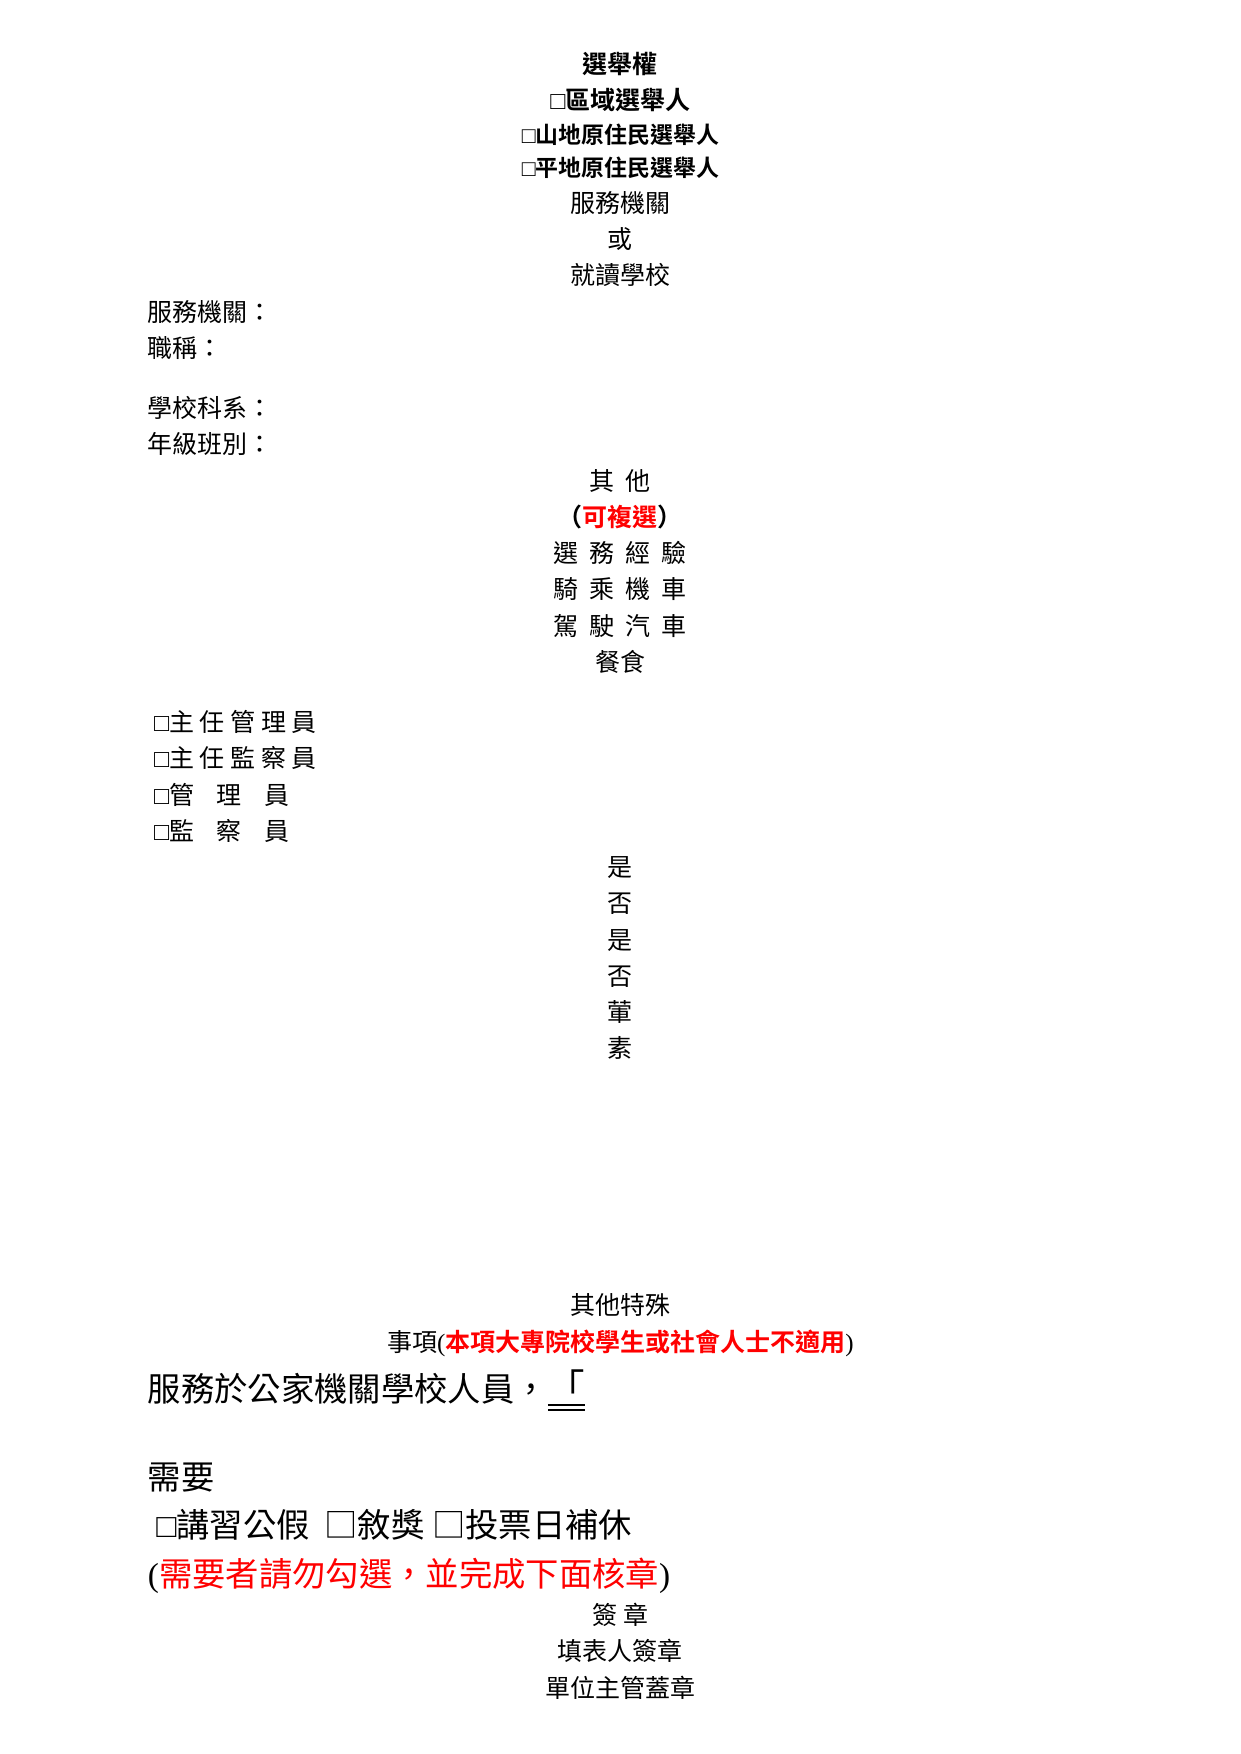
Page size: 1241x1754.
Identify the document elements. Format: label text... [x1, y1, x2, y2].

text □平地原住民選舉人 [148, 150, 1092, 183]
text 服務機關： [148, 292, 1092, 328]
text 就讀學校 [148, 256, 1092, 292]
text 服務機關 [148, 183, 1092, 219]
text □主 任 監 察 員 [148, 739, 1092, 775]
text 素 [148, 1029, 1092, 1065]
text 單位主管蓋章 [148, 1668, 1092, 1704]
text □講習公假 □敘獎 □投票日補休 [148, 1499, 1092, 1547]
text 騎 乘 機 車 [148, 570, 1092, 606]
text 職稱： [148, 328, 1092, 364]
text 簽 章 [148, 1596, 1092, 1632]
text 填表人簽章 [148, 1632, 1092, 1668]
text □主 任 管 理 員 [148, 703, 1092, 739]
text 餐食 [148, 642, 1092, 679]
text □管 理 員 [148, 775, 1092, 811]
text 否 [148, 956, 1092, 993]
text 是 [148, 920, 1092, 956]
text (需要者請勿勾選，並完成下面核章) [148, 1547, 1092, 1596]
text 選舉權 [148, 44, 1092, 81]
text 選 務 經 驗 [148, 534, 1092, 570]
text （可複選） [148, 497, 1092, 534]
text 是 [148, 848, 1092, 884]
text 否 [148, 884, 1092, 920]
text 或 [148, 219, 1092, 256]
text 需要 [148, 1451, 1092, 1499]
text 其他特殊 [148, 1286, 1092, 1322]
text 服務於公家機關學校人員，「 [148, 1358, 1092, 1413]
text □山地原住民選舉人 [148, 117, 1092, 150]
text □監 察 員 [148, 811, 1092, 848]
text 駕 駛 汽 車 [148, 606, 1092, 642]
text □區域選舉人 [148, 81, 1092, 117]
text 事項(本項大專院校學生或社會人士不適用) [148, 1322, 1092, 1358]
text 其 他 [148, 461, 1092, 497]
text 葷 [148, 993, 1092, 1029]
text 學校科系： [148, 389, 1092, 425]
text 年級班別： [148, 425, 1092, 461]
